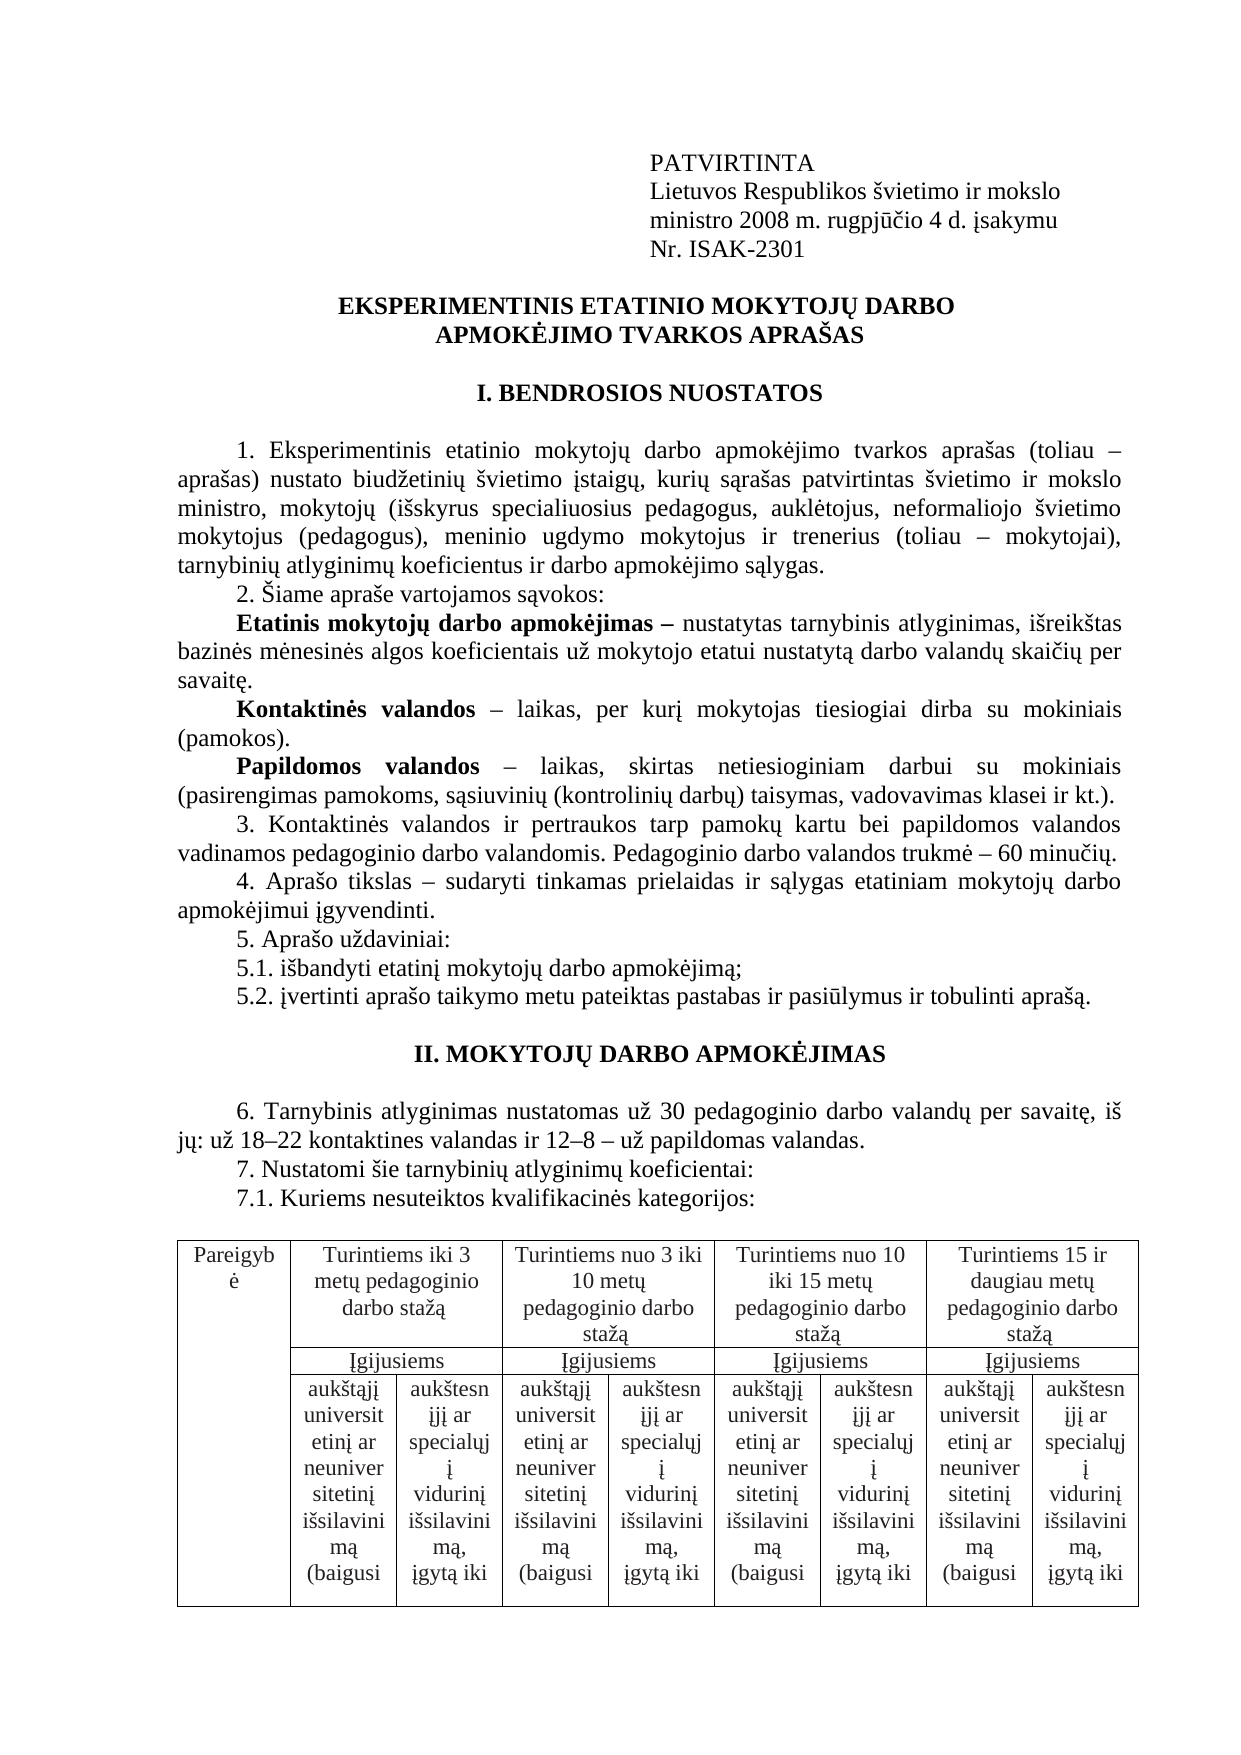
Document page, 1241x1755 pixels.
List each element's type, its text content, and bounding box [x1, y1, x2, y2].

table_cell Įgijusiems [927, 1348, 1138, 1374]
text Kontaktinės valandos – laikas, per kurį mokytojas tiesiogiai dirba su mokiniais (pamokos). [177, 694, 1122, 751]
table_cell Įgijusiems [715, 1348, 926, 1374]
table_cell Įgijusiems [291, 1348, 502, 1374]
text I. BENDROSIOS NUOSTATOS [177, 378, 1122, 406]
table_header Turintiems iki 3 metų pedagoginio darbo stažą [291, 1241, 502, 1347]
text 6. Tarnybinis atlyginimas nustatomas už 30 pedagoginio darbo valandų per savaitę, iš jų: už 18–22 kontaktines valandas ir 12–8 – už papildomas valandas. [177, 1096, 1122, 1154]
text II. MOKYTOJŲ DARBO APMOKĖJIMAS [177, 1039, 1122, 1068]
text PATVIRTINTA [649, 148, 1122, 176]
table_cell aukštesnįjį ar specialųjį vidurinį išsilavinimą, įgytą iki [609, 1375, 714, 1606]
text Lietuvos Respublikos švietimo ir mokslo ministro 2008 m. rugpjūčio 4 d. įsakymu Nr. ISAK-2301 [649, 176, 1122, 263]
text EKSPERIMENTINIS ETATINIO MOKYTOJŲ DARBO APMOKĖJIMO TVARKOS APRAŠAS [177, 291, 1122, 349]
table_header Turintiems nuo 10 iki 15 metų pedagoginio darbo stažą [715, 1241, 926, 1347]
table_cell aukštesnįjį ar specialųjį vidurinį išsilavinimą, įgytą iki [1033, 1375, 1138, 1606]
table_header Pareigybė [178, 1241, 290, 1606]
text 3. Kontaktinės valandos ir pertraukos tarp pamokų kartu bei papildomos valandos vadinamos pedagoginio darbo valandomis. Pedagoginio darbo valandos trukmė – 60 minučių. [177, 809, 1122, 866]
table_cell aukštąjį universitetinį ar neuniversitetinį išsilavinimą (baigusi [927, 1375, 1032, 1606]
table_cell Įgijusiems [503, 1348, 714, 1374]
table_cell aukštesnįjį ar specialųjį vidurinį išsilavinimą, įgytą iki [397, 1375, 502, 1606]
table_header Turintiems nuo 3 iki 10 metų pedagoginio darbo stažą [503, 1241, 714, 1347]
text 4. Aprašo tikslas – sudaryti tinkamas prielaidas ir sąlygas etatiniam mokytojų darbo apmokėjimui įgyvendinti. [177, 866, 1122, 924]
text 1. Eksperimentinis etatinio mokytojų darbo apmokėjimo tvarkos aprašas (toliau – aprašas) nustato biudžetinių švietimo įstaigų, kurių sąrašas patvirtintas švietimo ir mokslo ministro, mokytojų (išskyrus specialiuosius pedagogus, auklėtojus, neformaliojo švietimo mokytojus (pedagogus), meninio ugdymo mokytojus ir trenerius (toliau – mokytojai), tarnybinių atlyginimų koeficientus ir darbo apmokėjimo sąlygas. [177, 435, 1122, 579]
text 5.2. įvertinti aprašo taikymo metu pateiktas pastabas ir pasiūlymus ir tobulinti aprašą. [177, 981, 1122, 1010]
text Papildomos valandos – laikas, skirtas netiesioginiam darbui su mokiniais (pasirengimas pamokoms, sąsiuvinių (kontrolinių darbų) taisymas, vadovavimas klasei ir kt.). [177, 751, 1122, 809]
text Etatinis mokytojų darbo apmokėjimas – nustatytas tarnybinis atlyginimas, išreikštas bazinės mėnesinės algos koeficientais už mokytojo etatui nustatytą darbo valandų skaičių per savaitę. [177, 608, 1122, 694]
table_cell aukštąjį universitetinį ar neuniversitetinį išsilavinimą (baigusi [291, 1375, 396, 1606]
table_cell aukštesnįjį ar specialųjį vidurinį išsilavinimą, įgytą iki [821, 1375, 926, 1606]
table_cell aukštąjį universitetinį ar neuniversitetinį išsilavinimą (baigusi [715, 1375, 820, 1606]
table_cell aukštąjį universitetinį ar neuniversitetinį išsilavinimą (baigusi [503, 1375, 608, 1606]
text 5.1. išbandyti etatinį mokytojų darbo apmokėjimą; [177, 953, 1122, 981]
text 7.1. Kuriems nesuteiktos kvalifikacinės kategorijos: [177, 1183, 1122, 1211]
table_header Turintiems 15 ir daugiau metų pedagoginio darbo stažą [927, 1241, 1138, 1347]
text 2. Šiame apraše vartojamos sąvokos: [177, 579, 1122, 608]
text 7. Nustatomi šie tarnybinių atlyginimų koeficientai: [177, 1154, 1122, 1183]
text 5. Aprašo uždaviniai: [177, 924, 1122, 953]
